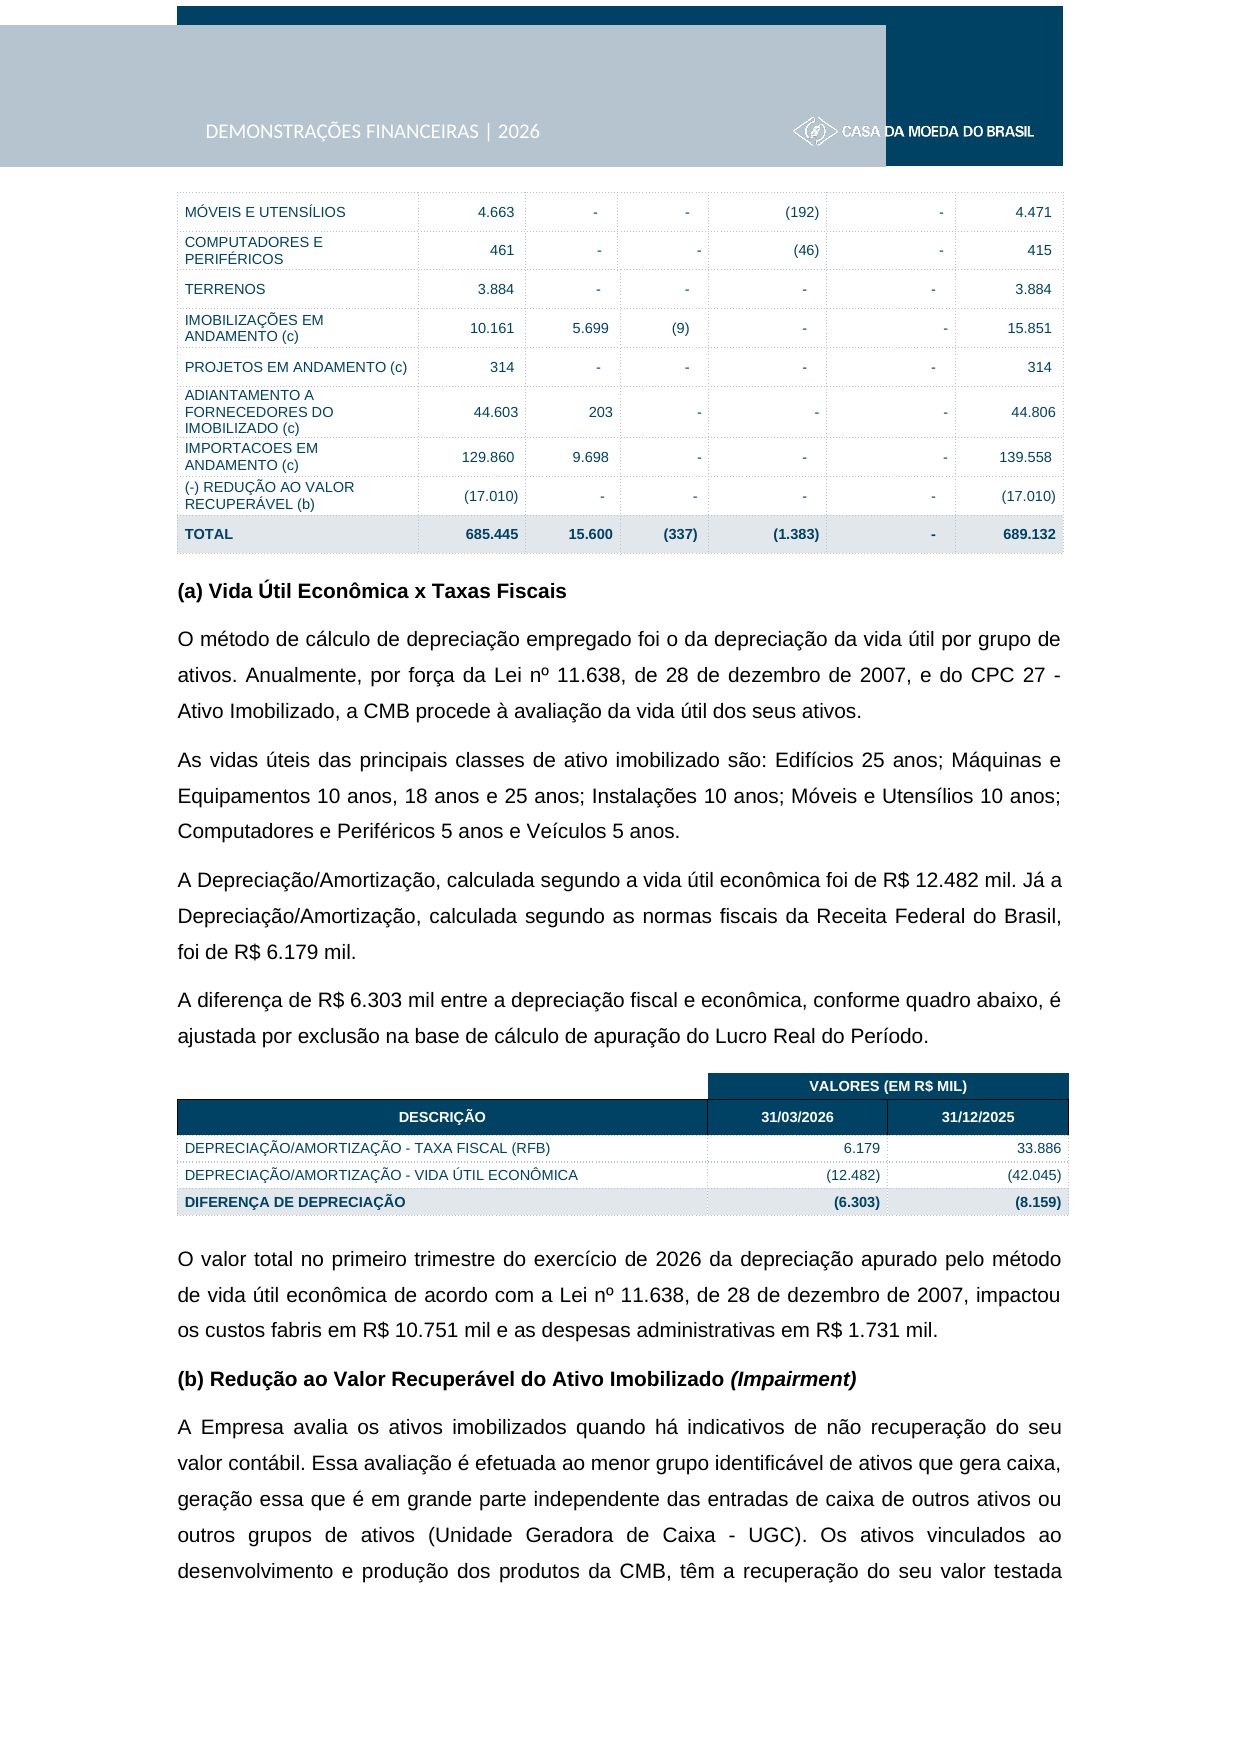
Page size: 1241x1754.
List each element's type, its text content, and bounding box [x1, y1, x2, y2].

table_cell COMPUTADORES E PERIFÉRICOS [177, 231, 418, 269]
table_cell TOTAL [177, 515, 418, 553]
table_cell DIFERENÇA DE DEPRECIAÇÃO [177, 1188, 707, 1215]
table_cell DEPRECIAÇÃO/AMORTIZAÇÃO - VIDA ÚTIL ECONÔMICA [177, 1161, 707, 1188]
table_cell - [709, 386, 826, 437]
table_cell 3.884 [955, 269, 1063, 308]
table_cell (42.045) [888, 1161, 1069, 1188]
table_cell - [526, 347, 620, 386]
table_cell - [709, 269, 826, 308]
table_cell - [526, 476, 620, 514]
table_cell (17.010) [418, 476, 526, 514]
table_cell - [826, 437, 955, 476]
table_cell - [826, 386, 955, 437]
table_cell - [826, 231, 955, 269]
table_cell 685.445 [418, 515, 526, 553]
table_cell (-) REDUÇÃO AO VALOR RECUPERÁVEL (b) [177, 476, 418, 514]
table_cell (9) [620, 308, 709, 347]
table_cell - [709, 308, 826, 347]
table_cell - [620, 347, 709, 386]
table_cell 6.179 [708, 1135, 887, 1161]
table_cell 15.851 [955, 308, 1063, 347]
table_cell 139.558 [955, 437, 1063, 476]
table_cell (12.482) [708, 1161, 887, 1188]
table_cell (337) [620, 515, 709, 553]
table_cell 9.698 [526, 437, 620, 476]
table_cell - [526, 231, 617, 269]
text O valor total no primeiro trimestre do exercício de 2026 da depreciação apurado pelo método de vida útil econômica de acordo com a Lei nº 11.638, de 28 de dezembro de 2007, impactou os custos fabris em R$ 10.751 mil e as despesas administrativas em R$ 1.731 mil. [177, 1246, 1063, 1342]
table_cell 689.132 [955, 515, 1063, 553]
text O método de cálculo de depreciação empregado foi o da depreciação da vida útil por grupo de ativos. Anualmente, por força da Lei nº 11.638, de 28 de dezembro de 2007, e do CPC 27 - Ativo Imobilizado, a CMB procede à avaliação da vida útil dos seus ativos. [177, 627, 1063, 723]
table_cell DESCRIÇÃO [178, 1100, 707, 1135]
table_cell ADIANTAMENTO A FORNECEDORES DO IMOBILIZADO (c) [177, 386, 418, 437]
table_cell MÓVEIS E UTENSÍLIOS [177, 192, 418, 231]
table_cell - [709, 437, 826, 476]
table_cell IMOBILIZAÇÕES EM ANDAMENTO (c) [177, 308, 418, 347]
table_cell 31/03/2026 [708, 1100, 887, 1135]
table_cell - [620, 476, 709, 514]
table_cell 4.663 [418, 192, 526, 231]
table_cell DEPRECIAÇÃO/AMORTIZAÇÃO - TAXA FISCAL (RFB) [177, 1135, 707, 1161]
table_cell TERRENOS [177, 269, 418, 308]
table_cell (1.383) [709, 515, 826, 553]
text (a) Vida Útil Econômica x Taxas Fiscais [177, 579, 1063, 603]
table_cell - [620, 437, 709, 476]
table_cell (46) [709, 231, 826, 269]
table_cell (17.010) [955, 476, 1063, 514]
table_cell PROJETOS EM ANDAMENTO (c) [177, 347, 418, 386]
table_cell - [620, 386, 709, 437]
table_cell 33.886 [888, 1135, 1069, 1161]
text A Empresa avalia os ativos imobilizados quando há indicativos de não recuperação do seu valor contábil. Essa avaliação é efetuada ao menor grupo identificável de ativos que gera caixa, geração essa que é em grande parte independente das entradas de caixa de outros ativos ou outros grupos de ativos (Unidade Geradora de Caixa - UGC). Os ativos vinculados ao desenvolvimento e produção dos produtos da CMB, têm a recuperação do seu valor testada [177, 1415, 1063, 1583]
table_cell - [826, 192, 955, 231]
table_cell - [617, 192, 709, 231]
table_header [177, 1073, 707, 1099]
table_cell 31/12/2025 [888, 1100, 1068, 1135]
table_cell - [526, 269, 620, 308]
table_cell - [826, 347, 955, 386]
table_cell (192) [709, 192, 826, 231]
table_cell - [526, 192, 617, 231]
table_cell - [617, 231, 709, 269]
table_cell 4.471 [955, 192, 1063, 231]
text (b) Redução ao Valor Recuperável do Ativo Imobilizado (Impairment) [177, 1367, 1063, 1391]
table_cell - [709, 476, 826, 514]
table_cell 3.884 [418, 269, 526, 308]
table_cell - [826, 476, 955, 514]
table_cell 129.860 [418, 437, 526, 476]
table_cell 15.600 [526, 515, 620, 553]
table_cell IMPORTACOES EM ANDAMENTO (c) [177, 437, 418, 476]
table_cell 203 [526, 386, 620, 437]
text As vidas úteis das principais classes de ativo imobilizado são: Edifícios 25 anos; Máquinas e Equipamentos 10 anos, 18 anos e 25 anos; Instalações 10 anos; Móveis e Utensílios 10 anos; Computadores e Periféricos 5 anos e Veículos 5 anos. [177, 747, 1063, 843]
table_cell 314 [955, 347, 1063, 386]
table_cell - [709, 347, 826, 386]
table_header VALORES (EM R$ MIL) [708, 1073, 1069, 1099]
table_cell 415 [955, 231, 1063, 269]
table_cell (6.303) [708, 1188, 887, 1215]
table_cell 10.161 [418, 308, 526, 347]
table_cell - [826, 269, 955, 308]
table_cell - [826, 308, 955, 347]
table_cell 314 [418, 347, 526, 386]
text A Depreciação/Amortização, calculada segundo a vida útil econômica foi de R$ 12.482 mil. Já a Depreciação/Amortização, calculada segundo as normas fiscais da Receita Federal do Brasil, foi de R$ 6.179 mil. [177, 868, 1063, 964]
table_cell 44.603 [418, 386, 526, 437]
table_cell 44.806 [955, 386, 1063, 437]
text A diferença de R$ 6.303 mil entre a depreciação fiscal e econômica, conforme quadro abaixo, é ajustada por exclusão na base de cálculo de apuração do Lucro Real do Período. [177, 988, 1063, 1048]
table_cell - [826, 515, 955, 553]
table_cell - [620, 269, 709, 308]
table_cell (8.159) [888, 1188, 1069, 1215]
table_cell 5.699 [526, 308, 620, 347]
table_cell 461 [418, 231, 526, 269]
